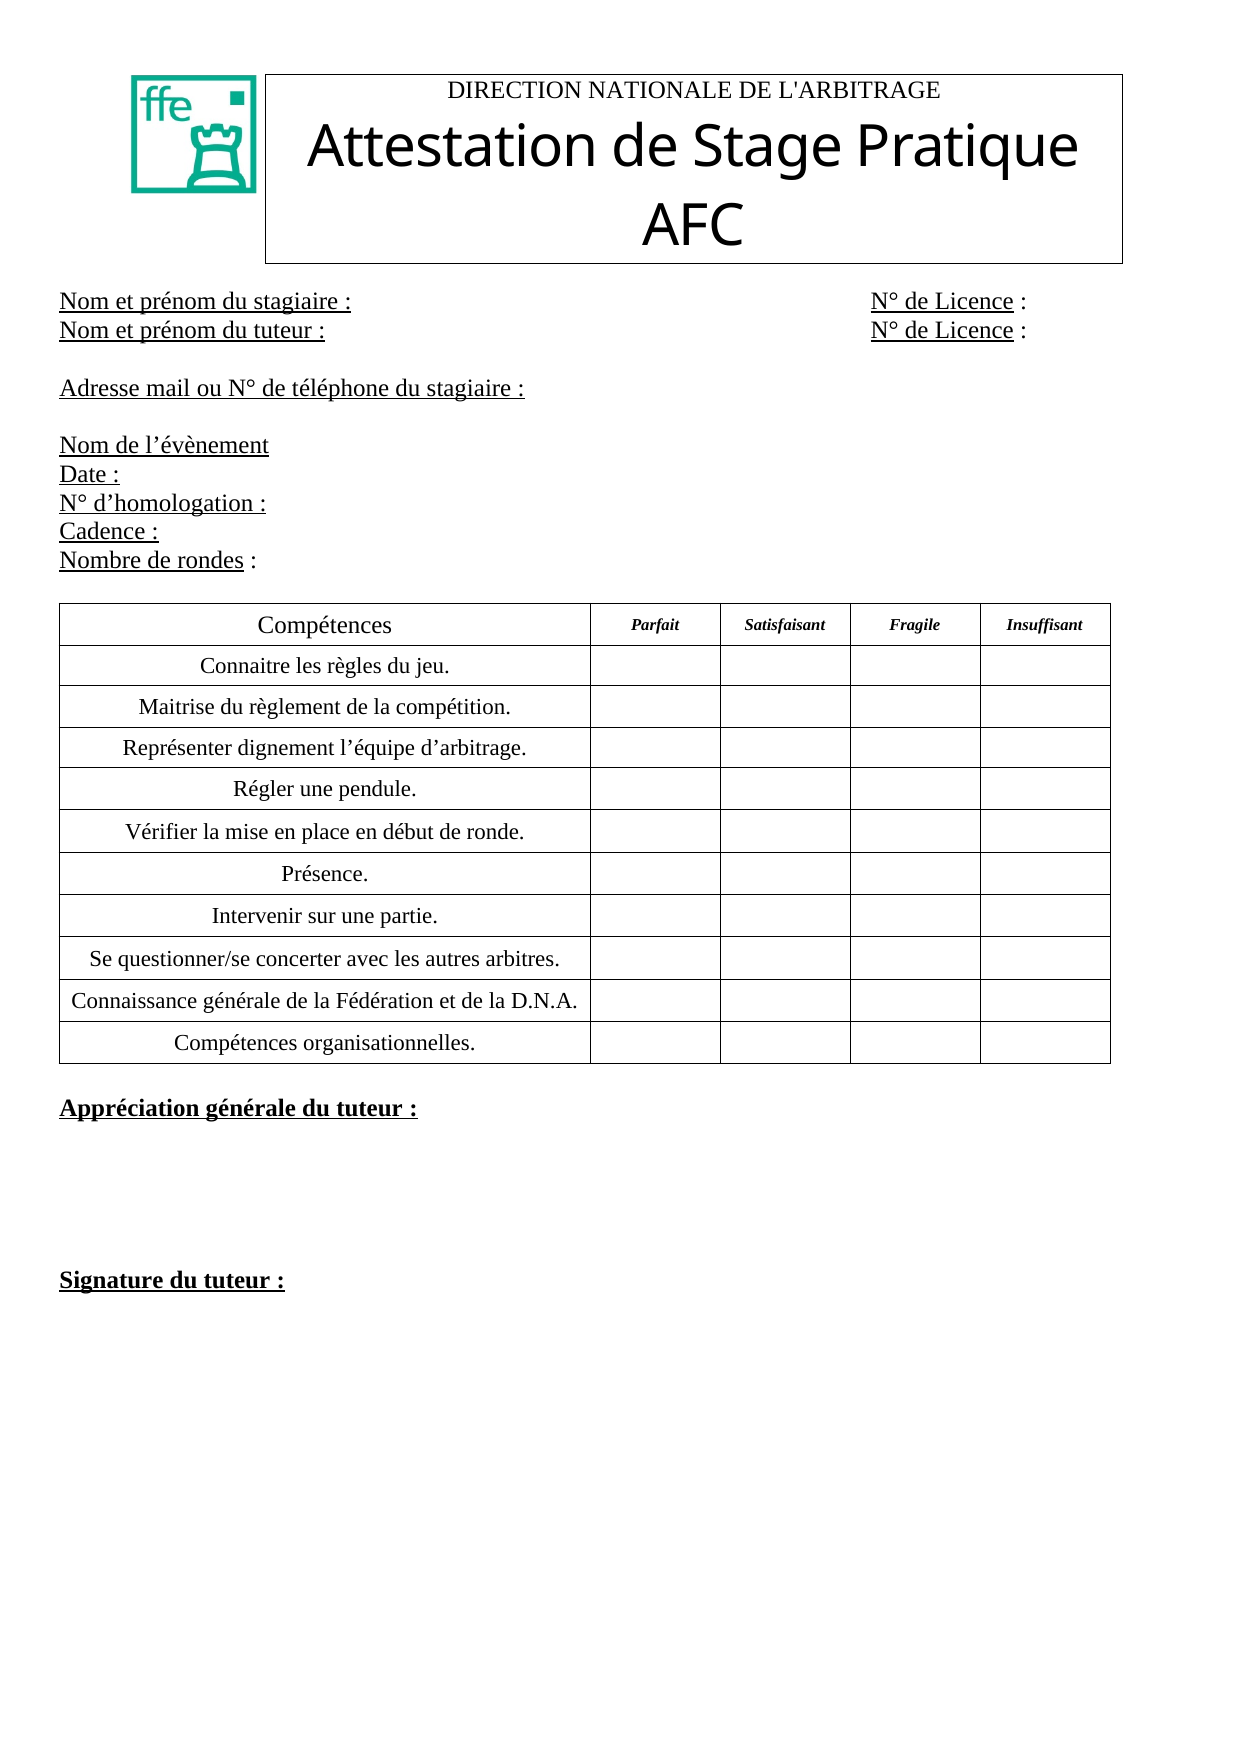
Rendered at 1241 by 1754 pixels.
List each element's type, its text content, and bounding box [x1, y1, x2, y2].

table_header DIRECTION NATIONALE DE L'ARBITRAGE Attestation de Stage Pratique AFC [266, 75, 1122, 263]
table_cell [981, 895, 1110, 936]
table_cell Régler une pendule. [60, 768, 590, 809]
table_cell [591, 980, 720, 1021]
table_cell [591, 937, 720, 978]
table_header [118, 74, 265, 263]
table_cell Présence. [60, 853, 590, 894]
table_cell [591, 768, 720, 809]
table_cell [591, 810, 720, 852]
table_cell [851, 728, 980, 767]
table_cell [591, 646, 720, 685]
table_cell [721, 728, 850, 767]
table_cell [981, 810, 1110, 852]
table_header Insuffisant [981, 604, 1110, 645]
text Adresse mail ou N° de téléphone du stagiaire : [59, 373, 1181, 401]
table_cell [851, 1022, 980, 1063]
table_cell [721, 686, 850, 727]
table_cell [851, 980, 980, 1021]
table_cell [721, 768, 850, 809]
table_cell Connaissance générale de la Fédération et de la D.N.A. [60, 980, 590, 1021]
table_header Parfait [591, 604, 720, 645]
table_cell [721, 895, 850, 936]
text Cadence : [59, 516, 1181, 545]
table_header Satisfaisant [721, 604, 850, 645]
text Signature du tuteur : [59, 1265, 1181, 1294]
table_cell [851, 768, 980, 809]
table_cell Connaitre les règles du jeu. [60, 646, 590, 685]
text Nombre de rondes : [59, 545, 1181, 574]
table_cell [981, 937, 1110, 978]
text Nom de l’évènement [59, 430, 1181, 459]
table_cell [721, 1022, 850, 1063]
table_cell [851, 853, 980, 894]
table_cell Intervenir sur une partie. [60, 895, 590, 936]
table_cell [591, 728, 720, 767]
table_cell [981, 768, 1110, 809]
table_cell [591, 1022, 720, 1063]
table_cell [851, 895, 980, 936]
text Date : [59, 459, 1181, 488]
table_cell [981, 646, 1110, 685]
table_header Fragile [851, 604, 980, 645]
table_cell [591, 895, 720, 936]
text Appréciation générale du tuteur : [59, 1093, 1181, 1122]
table_cell [851, 937, 980, 978]
table_cell [721, 810, 850, 852]
text N° d’homologation : [59, 488, 1181, 516]
table_cell [981, 686, 1110, 727]
table_cell [981, 728, 1110, 767]
table_cell [981, 853, 1110, 894]
text Nom et prénom du tuteur : N° de Licence : [59, 315, 1181, 344]
table_cell [591, 686, 720, 727]
table_cell [851, 686, 980, 727]
table_cell [851, 810, 980, 852]
table_cell [591, 853, 720, 894]
table_cell Compétences organisationnelles. [60, 1022, 590, 1063]
table_cell Maitrise du règlement de la compétition. [60, 686, 590, 727]
table_cell [981, 1022, 1110, 1063]
table_cell Représenter dignement l’équipe d’arbitrage. [60, 728, 590, 767]
table_cell [981, 980, 1110, 1021]
table_cell [721, 646, 850, 685]
table_header Compétences [60, 604, 590, 645]
table_cell [721, 937, 850, 978]
table_cell Se questionner/se concerter avec les autres arbitres. [60, 937, 590, 978]
table_cell [851, 646, 980, 685]
table_cell [721, 853, 850, 894]
table_cell Vérifier la mise en place en début de ronde. [60, 810, 590, 852]
text Nom et prénom du stagiaire : N° de Licence : [59, 286, 1181, 315]
table_cell [721, 980, 850, 1021]
